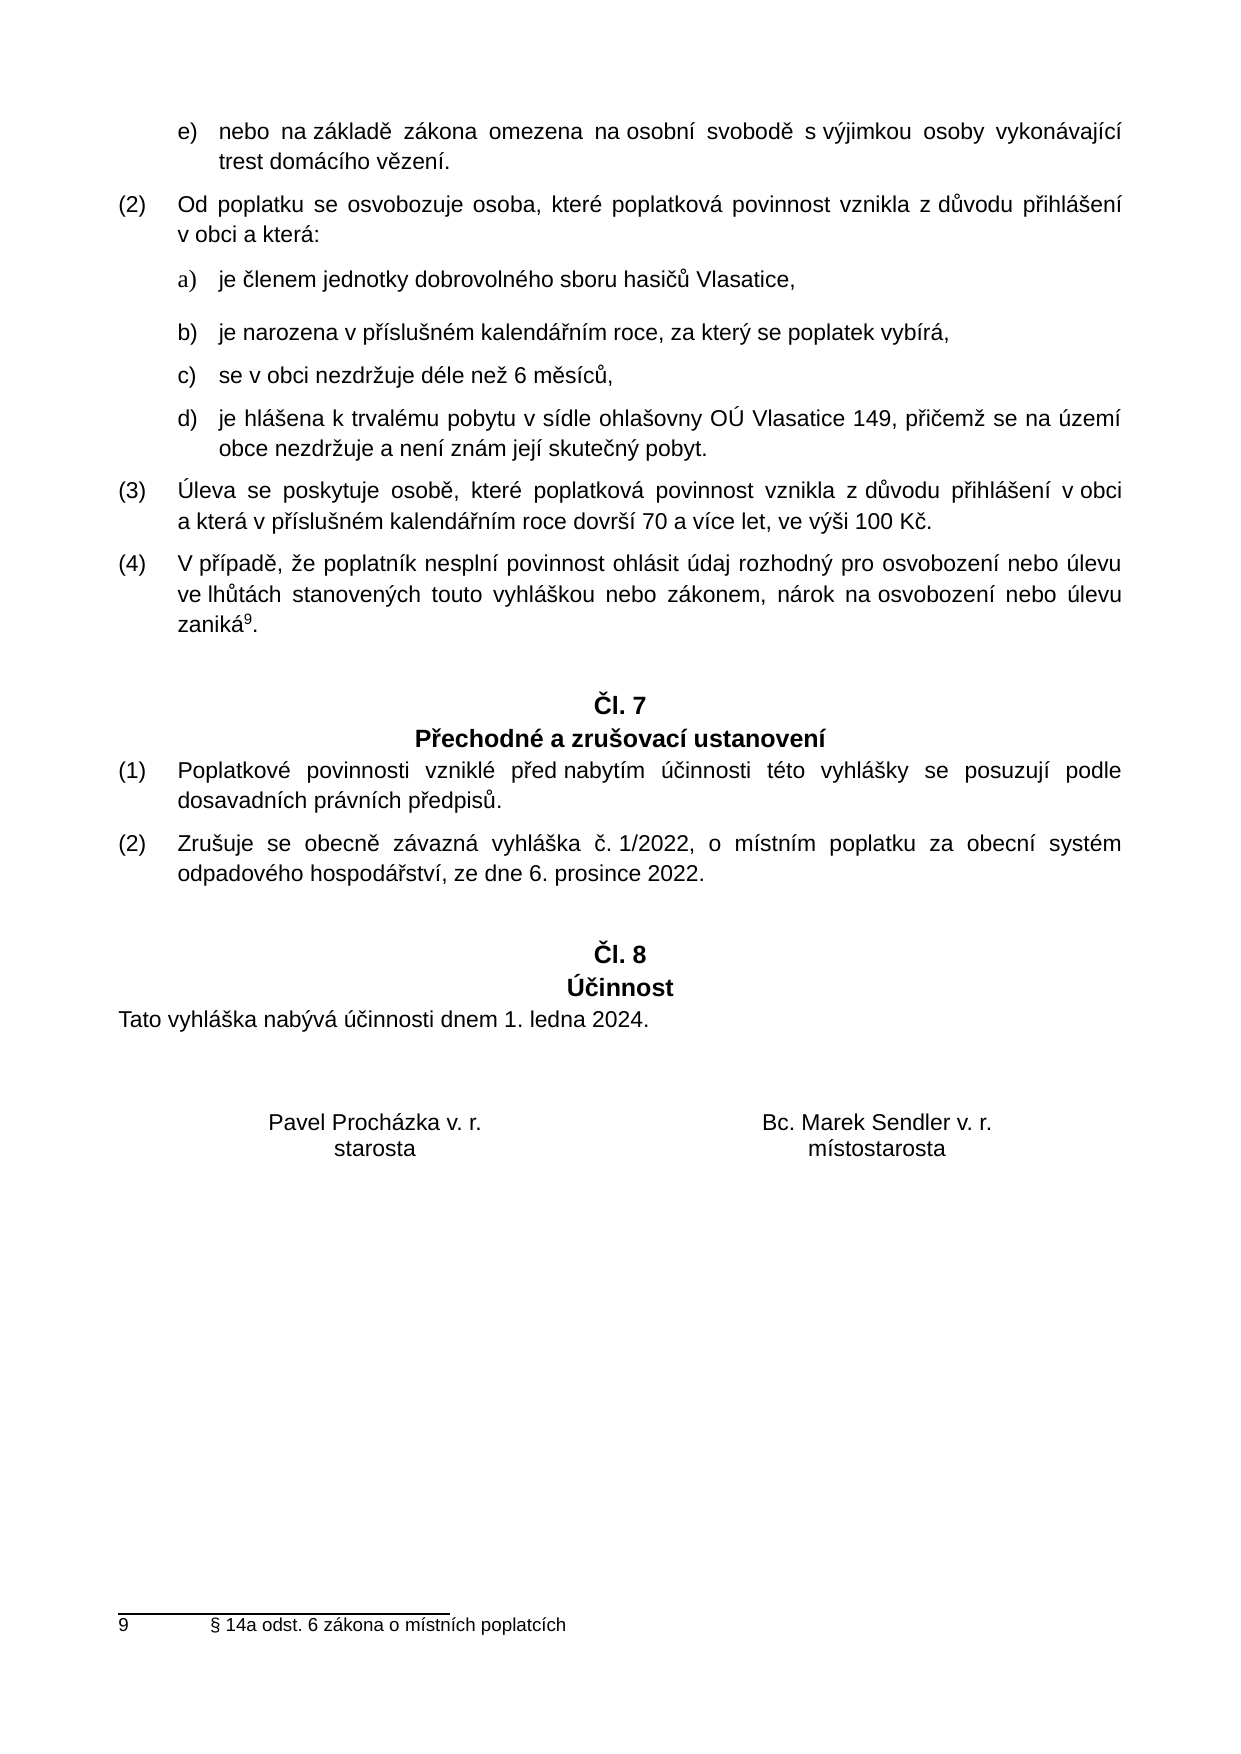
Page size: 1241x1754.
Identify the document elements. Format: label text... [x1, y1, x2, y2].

table_header Pavel Procházka v. r. starosta [124, 1049, 626, 1167]
list je narozena v příslušném kalendářním roce, za který se poplatek vybírá, [177, 319, 1122, 345]
list Poplatkové povinnosti vzniklé před nabytím účinnosti této vyhlášky se posuzují podle dosavadních právních předpisů. [118, 757, 1122, 813]
list V případě, že poplatník nesplní povinnost ohlásit údaj rozhodný pro osvobození nebo úlevu ve lhůtách stanovených touto vyhláškou nebo zákonem, nárok na osvobození nebo úlevu zaniká. [118, 550, 1122, 637]
list je hlášena k trvalému pobytu v sídle ohlašovny OÚ Vlasatice 149, přičemž se na území obce nezdržuje a není znám její skutečný pobyt. [177, 404, 1122, 461]
subtitle Čl. 7 Přechodné a zrušovací ustanovení [118, 691, 1122, 753]
subtitle Čl. 8 Účinnost [118, 940, 1122, 1002]
list nebo na základě zákona omezena na osobní svobodě s výjimkou osoby vykonávající trest domácího vězení. [177, 118, 1122, 175]
list § 14a odst. 6 zákona o místních poplatcích [118, 1614, 1122, 1636]
table_header Bc. Marek Sendler v. r. místostarosta [626, 1049, 1128, 1167]
list Úleva se poskytuje osobě, které poplatková povinnost vznikla z důvodu přihlášení v obci a která v příslušném kalendářním roce dovrší 70 a více let, ve výši 100 Kč. [118, 477, 1122, 534]
list se v obci nezdržuje déle než 6 měsíců, [177, 362, 1122, 388]
list je členem jednotky dobrovolného sboru hasičů Vlasatice, [177, 264, 1122, 293]
text Tato vyhláška nabývá účinnosti dnem 1. ledna 2024. [118, 1006, 1122, 1033]
table_cell [626, 1167, 1128, 1285]
table_cell [124, 1167, 626, 1285]
list Od poplatku se osvobozuje osoba, které poplatková povinnost vznikla z důvodu přihlášení v obci a která: [118, 191, 1122, 248]
list Zrušuje se obecně závazná vyhláška č. 1/2022, o místním poplatku za obecní systém odpadového hospodářství, ze dne 6. prosince 2022. [118, 830, 1122, 886]
